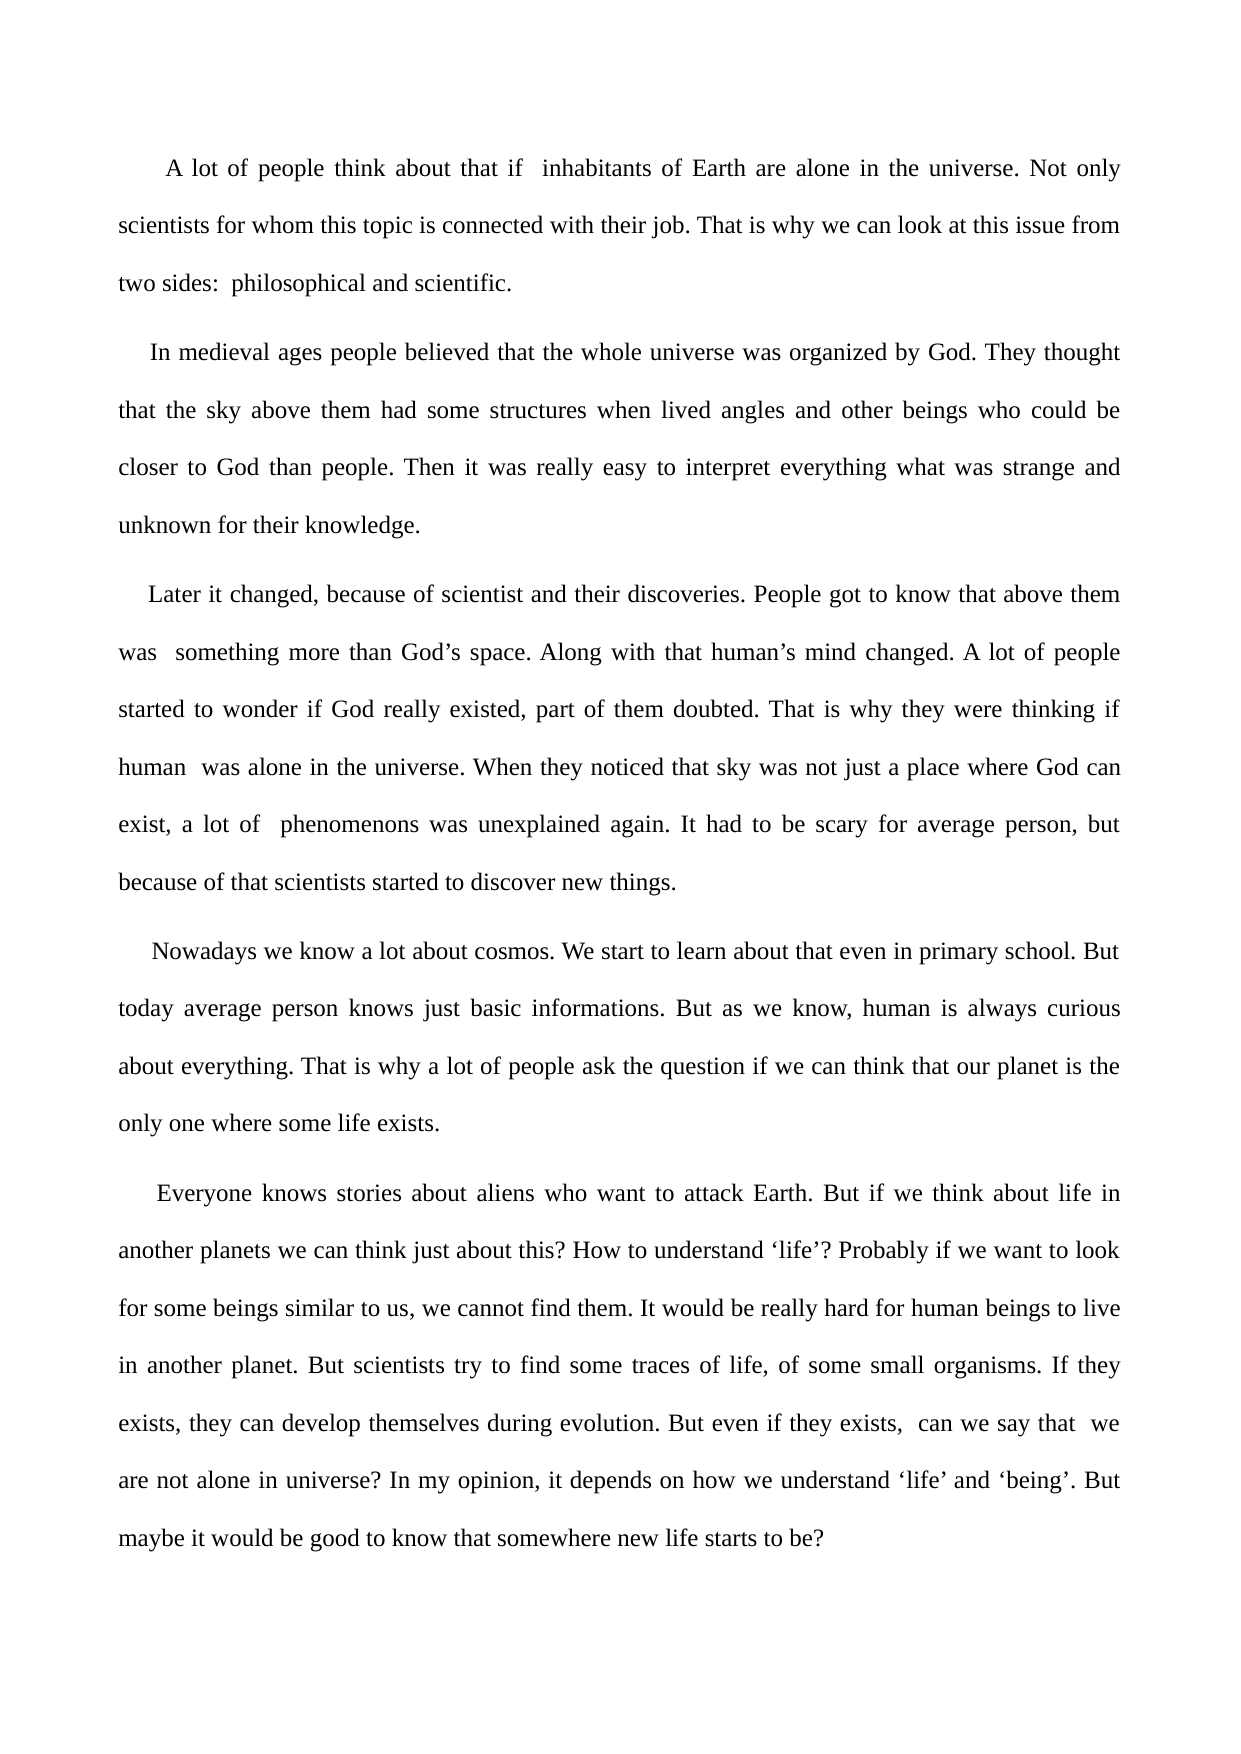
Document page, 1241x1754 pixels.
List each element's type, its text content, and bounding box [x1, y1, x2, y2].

text Everyone knows stories about aliens who want to attack Earth. But if we think about life in another planets we can think just about this? How to understand ‘life’? Probably if we want to look for some beings similar to us, we cannot find them. It would be really hard for human beings to live in another planet. But scientists try to find some traces of life, of some small organisms. If they exists, they can develop themselves during evolution. But even if they exists, can we say that we are not alone in universe? In my opinion, it depends on how we understand ‘life’ and ‘being’. But maybe it would be good to know that somewhere new life starts to be? [118, 1178, 1122, 1552]
text Nowadays we know a lot about cosmos. We start to learn about that even in primary school. But today average person knows just basic informations. But as we know, human is always curious about everything. That is why a lot of people ask the question if we can think that our planet is the only one where some life exists. [118, 936, 1122, 1137]
text Later it changed, because of scientist and their discoveries. People got to know that above them was something more than God’s space. Along with that human’s mind changed. A lot of people started to wonder if God really existed, part of them doubted. That is why they were thinking if human was alone in the universe. When they noticed that sky was not just a place where God can exist, a lot of phenomenons was unexplained again. It had to be scary for average person, but because of that scientists started to discover new things. [118, 579, 1122, 895]
text In medieval ages people believed that the whole universe was organized by God. They thought that the sky above them had some structures when lived angles and other beings who could be closer to God than people. Then it was really easy to interpret everything what was strange and unknown for their knowledge. [118, 337, 1122, 538]
text A lot of people think about that if inhabitants of Earth are alone in the universe. Not only scientists for whom this topic is connected with their job. That is why we can look at this issue from two sides: philosophical and scientific. [118, 153, 1122, 297]
